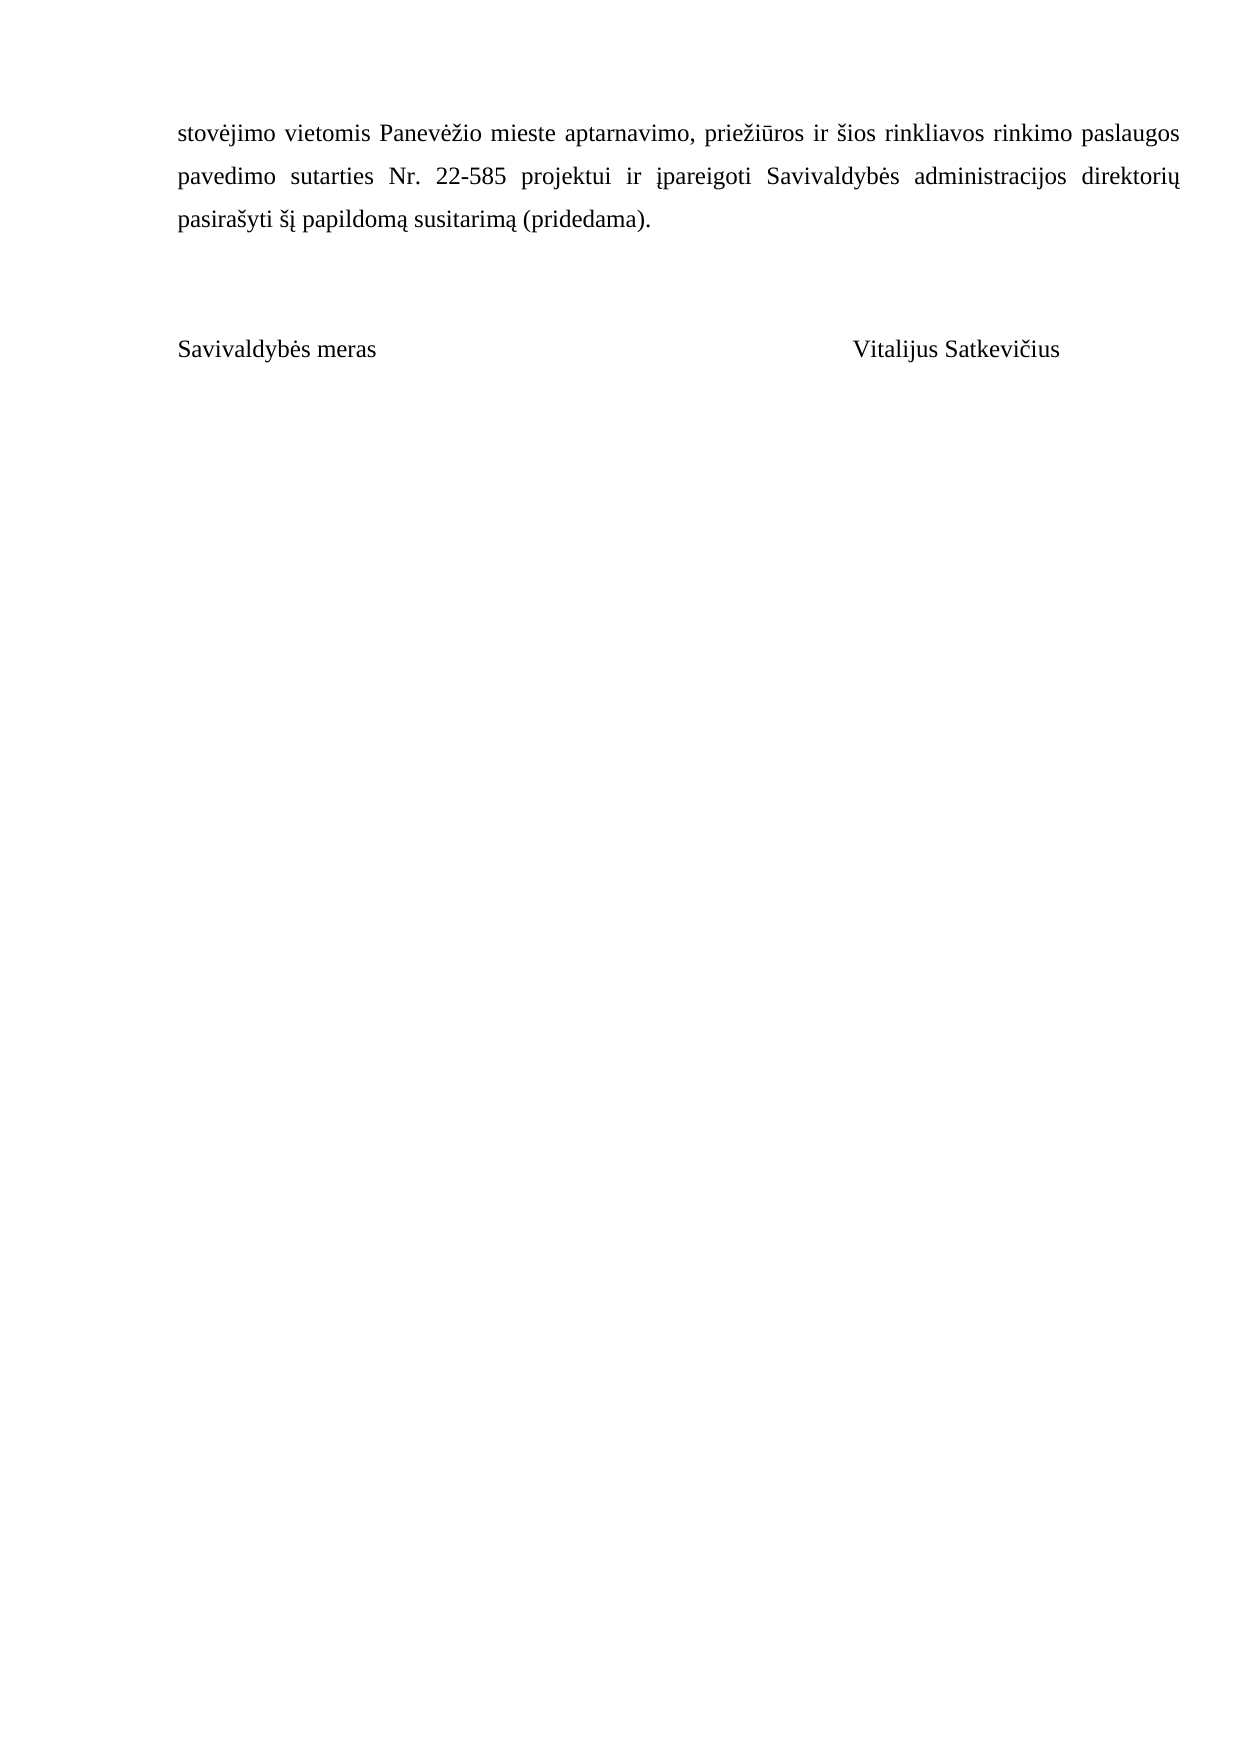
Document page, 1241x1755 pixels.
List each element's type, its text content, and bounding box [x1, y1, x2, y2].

text Savivaldybės meras Vitalijus Satkevičius [177, 334, 1181, 362]
text stovėjimo vietomis Panevėžio mieste aptarnavimo, priežiūros ir šios rinkliavos rinkimo paslaugos pavedimo sutarties Nr. 22-585 projektui ir įpareigoti Savivaldybės administracijos direktorių pasirašyti šį papildomą susitarimą (pridedama). [177, 118, 1181, 233]
